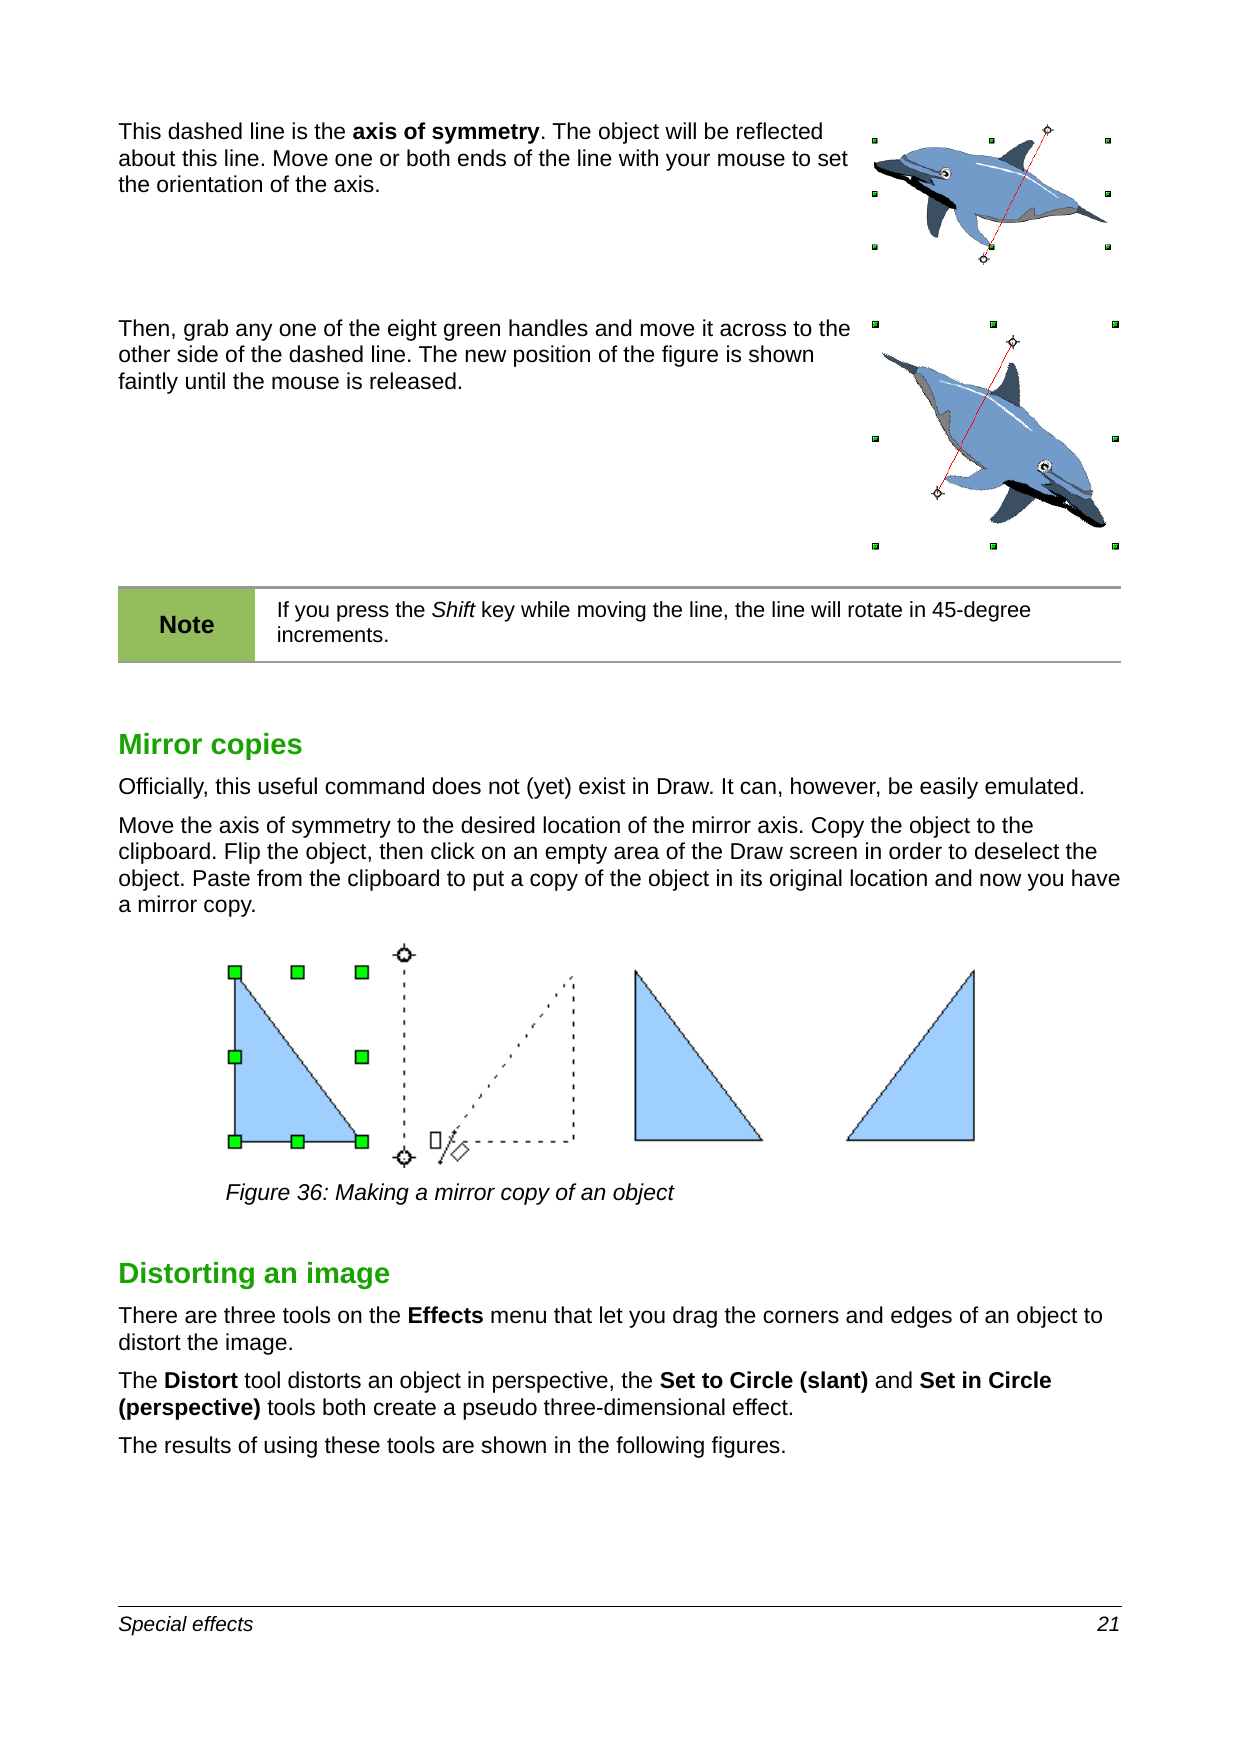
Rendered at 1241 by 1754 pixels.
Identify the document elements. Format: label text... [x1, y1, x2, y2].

text The Distort tool distorts an object in perspective, the Set to Circle (slant) and Set in Circle (perspective) tools both create a pseudo three-dimensional effect. [118, 1367, 1122, 1420]
picture [627, 942, 986, 1168]
picture [871, 122, 1112, 266]
text Officially, this useful command does not (yet) exist in Draw. It can, however, be easily emulated. [118, 773, 1122, 799]
picture [869, 318, 1120, 550]
table_header If you press the Shift key while moving the line, the line will rotate in 45-degree increments. [255, 589, 1121, 661]
text This dashed line is the axis of symmetry. The object will be reflected about this line. Move one or both ends of the line with your mouse to set the orientation of the axis. [118, 118, 1122, 197]
text There are three tools on the Effects menu that let you drag the corners and edges of an object to distort the image. [118, 1302, 1122, 1355]
picture [225, 942, 584, 1168]
subtitle Distorting an image [118, 1256, 1122, 1290]
text The results of using these tools are shown in the following figures. [118, 1432, 1122, 1459]
text Move the axis of symmetry to the desired location of the mirror axis. Copy the object to the clipboard. Flip the object, then click on an empty area of the Draw screen in order to deselect the object. Paste from the clipboard to put a copy of the object in its original location and now you have a mirror copy. [118, 812, 1122, 917]
text Figure 36: Making a mirror copy of an object [225, 1178, 1015, 1205]
table_header Note [118, 589, 255, 661]
text Then, grab any one of the eight green handles and move it across to the other side of the dashed line. The new position of the figure is shown faintly until the mouse is released. [118, 315, 1122, 394]
subtitle Mirror copies [118, 727, 1122, 761]
